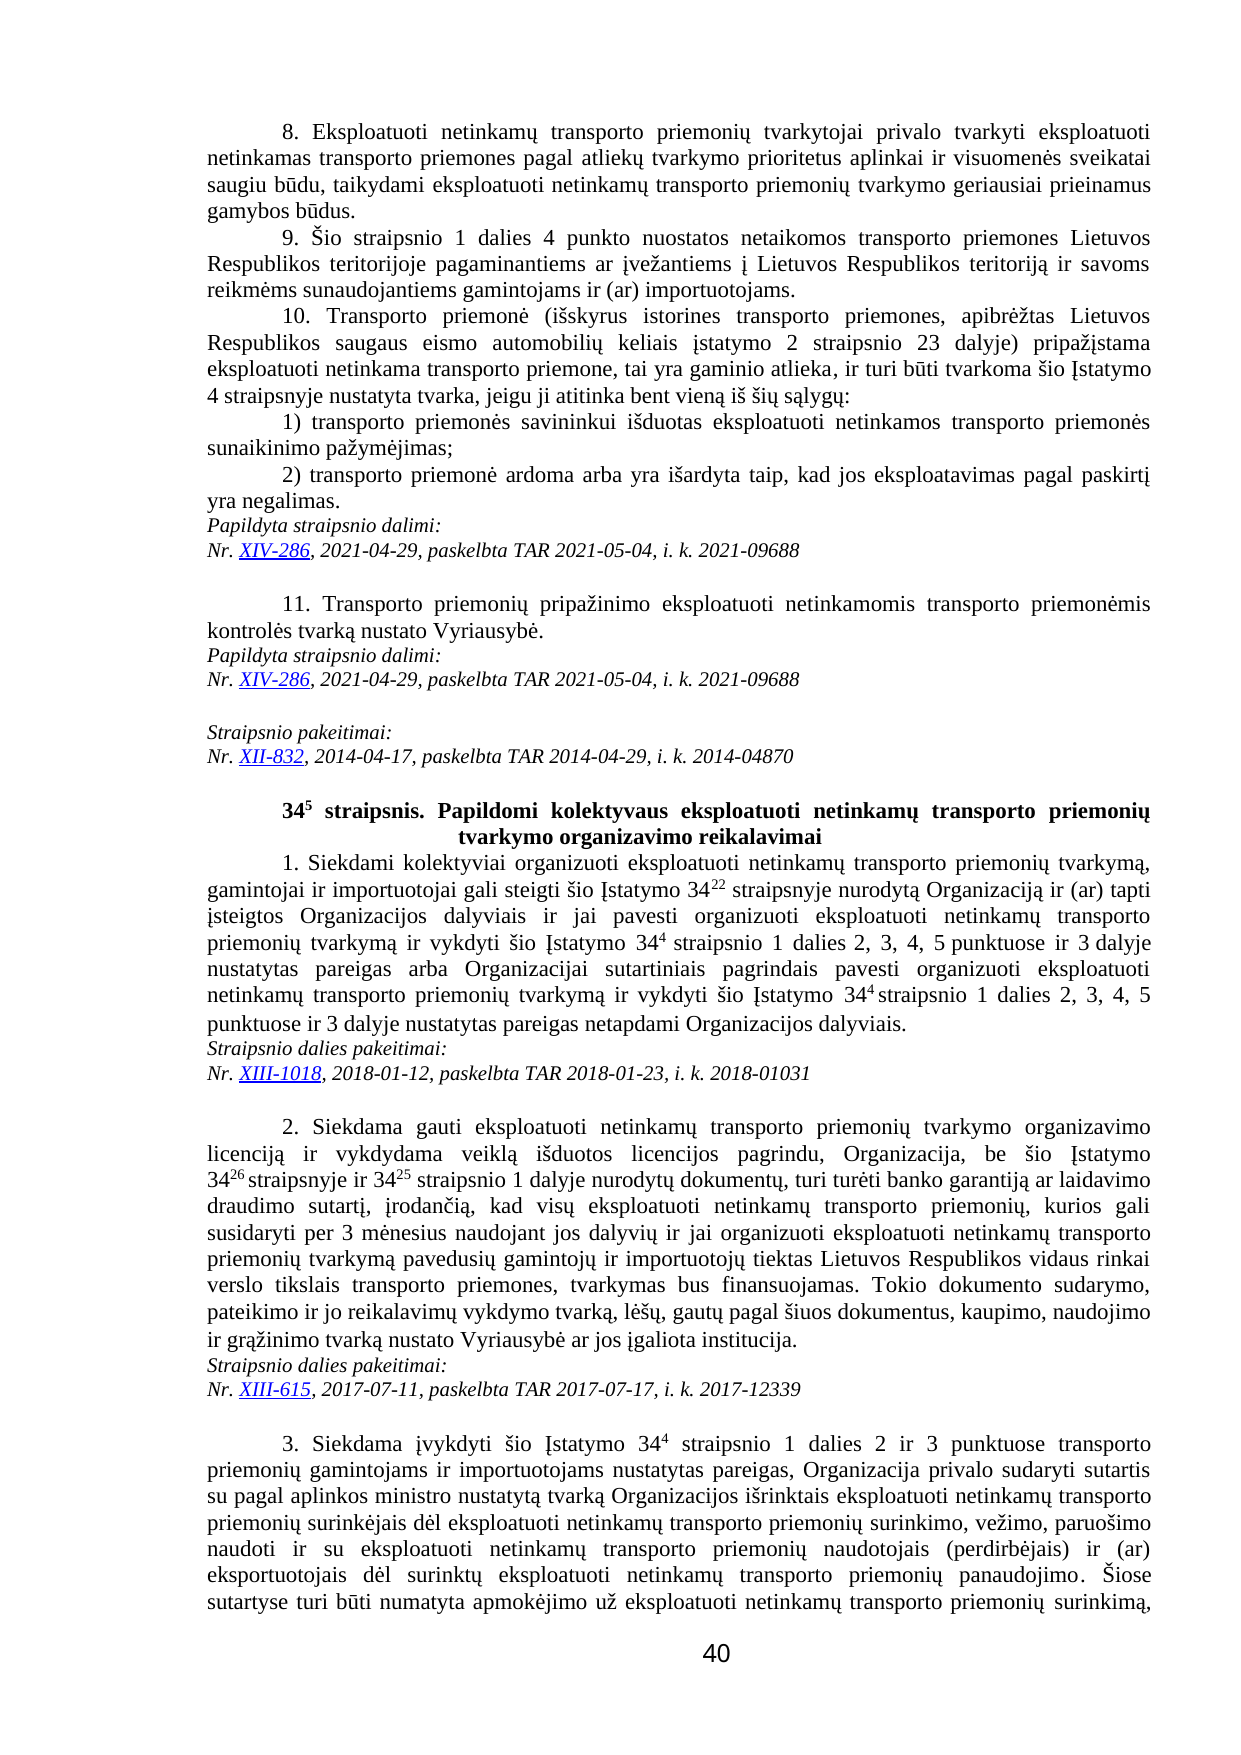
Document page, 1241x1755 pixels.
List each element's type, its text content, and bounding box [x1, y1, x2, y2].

text 8. Eksploatuoti netinkamų transporto priemonių tvarkytojai privalo tvarkyti eksploatuoti netinkamas transporto priemones pagal atliekų tvarkymo prioritetus aplinkai ir visuomenės sveikatai saugiu būdu, taikydami eksploatuoti netinkamų transporto priemonių tvarkymo geriausiai prieinamus gamybos būdus. [207, 118, 1152, 223]
text Nr. XIII-1018, 2018-01-12, paskelbta TAR 2018-01-23, i. k. 2018-01031 [207, 1060, 1152, 1084]
text Straipsnio dalies pakeitimai: [207, 1036, 1152, 1060]
text 3. Siekdama įvykdyti šio Įstatymo 344 straipsnio 1 dalies 2 ir 3 punktuose transporto priemonių gamintojams ir importuotojams nustatytas pareigas, Organizacija privalo sudaryti sutartis su pagal aplinkos ministro nustatytą tvarką Organizacijos išrinktais eksploatuoti netinkamų transporto priemonių surinkėjais dėl eksploatuoti netinkamų transporto priemonių surinkimo, vežimo, paruošimo naudoti ir su eksploatuoti netinkamų transporto priemonių naudotojais (perdirbėjais) ir (ar) eksportuotojais dėl surinktų eksploatuoti netinkamų transporto priemonių panaudojimo. Šiose sutartyse turi būti numatyta apmokėjimo už eksploatuoti netinkamų transporto priemonių surinkimą, [207, 1430, 1152, 1614]
text Nr. XIII-615, 2017-07-11, paskelbta TAR 2017-07-17, i. k. 2017-12339 [207, 1377, 1152, 1401]
text 345 straipsnis. Papildomi kolektyvaus eksploatuoti netinkamų transporto priemonių tvarkymo organizavimo reikalavimai [282, 797, 1152, 849]
text Nr. XIV-286, 2021-04-29, paskelbta TAR 2021-05-04, i. k. 2021-09688 [207, 537, 1152, 562]
text Papildyta straipsnio dalimi: [207, 513, 1152, 537]
text 11. Transporto priemonių pripažinimo eksploatuoti netinkamomis transporto priemonėmis kontrolės tvarką nustato Vyriausybė. [207, 590, 1152, 643]
text 9. Šio straipsnio 1 dalies 4 punkto nuostatos netaikomos transporto priemones Lietuvos Respublikos teritorijoje pagaminantiems ar įvežantiems į Lietuvos Respublikos teritoriją ir savoms reikmėms sunaudojantiems gamintojams ir (ar) importuotojams. [207, 223, 1152, 303]
text Straipsnio pakeitimai: [207, 720, 1152, 744]
text Nr. XII-832, 2014-04-17, paskelbta TAR 2014-04-29, i. k. 2014-04870 [207, 744, 1152, 768]
text 1. Siekdami kolektyviai organizuoti eksploatuoti netinkamų transporto priemonių tvarkymą, gamintojai ir importuotojai gali steigti šio Įstatymo 3422 straipsnyje nurodytą Organizaciją ir (ar) tapti įsteigtos Organizacijos dalyviais ir jai pavesti organizuoti eksploatuoti netinkamų transporto priemonių tvarkymą ir vykdyti šio Įstatymo 344 straipsnio 1 dalies 2, 3, 4, 5 punktuose ir 3 dalyje nustatytas pareigas arba Organizacijai sutartiniais pagrindais pavesti organizuoti eksploatuoti netinkamų transporto priemonių tvarkymą ir vykdyti šio Įstatymo 344 straipsnio 1 dalies 2, 3, 4, 5 punktuose ir 3 dalyje nustatytas pareigas netapdami Organizacijos dalyviais. [207, 849, 1152, 1036]
text Nr. XIV-286, 2021-04-29, paskelbta TAR 2021-05-04, i. k. 2021-09688 [207, 667, 1152, 691]
text 1) transporto priemonės savininkui išduotas eksploatuoti netinkamos transporto priemonės sunaikinimo pažymėjimas; [207, 408, 1152, 461]
text Papildyta straipsnio dalimi: [207, 643, 1152, 667]
text 10. Transporto priemonė (išskyrus istorines transporto priemones, apibrėžtas Lietuvos Respublikos saugaus eismo automobilių keliais įstatymo 2 straipsnio 23 dalyje) pripažįstama eksploatuoti netinkama transporto priemone, tai yra gaminio atlieka, ir turi būti tvarkoma šio Įstatymo 4 straipsnyje nustatyta tvarka, jeigu ji atitinka bent vieną iš šių sąlygų: [207, 303, 1152, 408]
text Straipsnio dalies pakeitimai: [207, 1353, 1152, 1377]
text 2) transporto priemonė ardoma arba yra išardyta taip, kad jos eksploatavimas pagal paskirtį yra negalimas. [207, 461, 1152, 513]
text 2. Siekdama gauti eksploatuoti netinkamų transporto priemonių tvarkymo organizavimo licenciją ir vykdydama veiklą išduotos licencijos pagrindu, Organizacija, be šio Įstatymo 3426 straipsnyje ir 3425 straipsnio 1 dalyje nurodytų dokumentų, turi turėti banko garantiją ar laidavimo draudimo sutartį, įrodančią, kad visų eksploatuoti netinkamų transporto priemonių, kurios gali susidaryti per 3 mėnesius naudojant jos dalyvių ir jai organizuoti eksploatuoti netinkamų transporto priemonių tvarkymą pavedusių gamintojų ir importuotojų tiektas Lietuvos Respublikos vidaus rinkai verslo tikslais transporto priemones, tvarkymas bus finansuojamas. Tokio dokumento sudarymo, pateikimo ir jo reikalavimų vykdymo tvarką, lėšų, gautų pagal šiuos dokumentus, kaupimo, naudojimo ir grąžinimo tvarką nustato Vyriausybė ar jos įgaliota institucija. [207, 1113, 1152, 1353]
